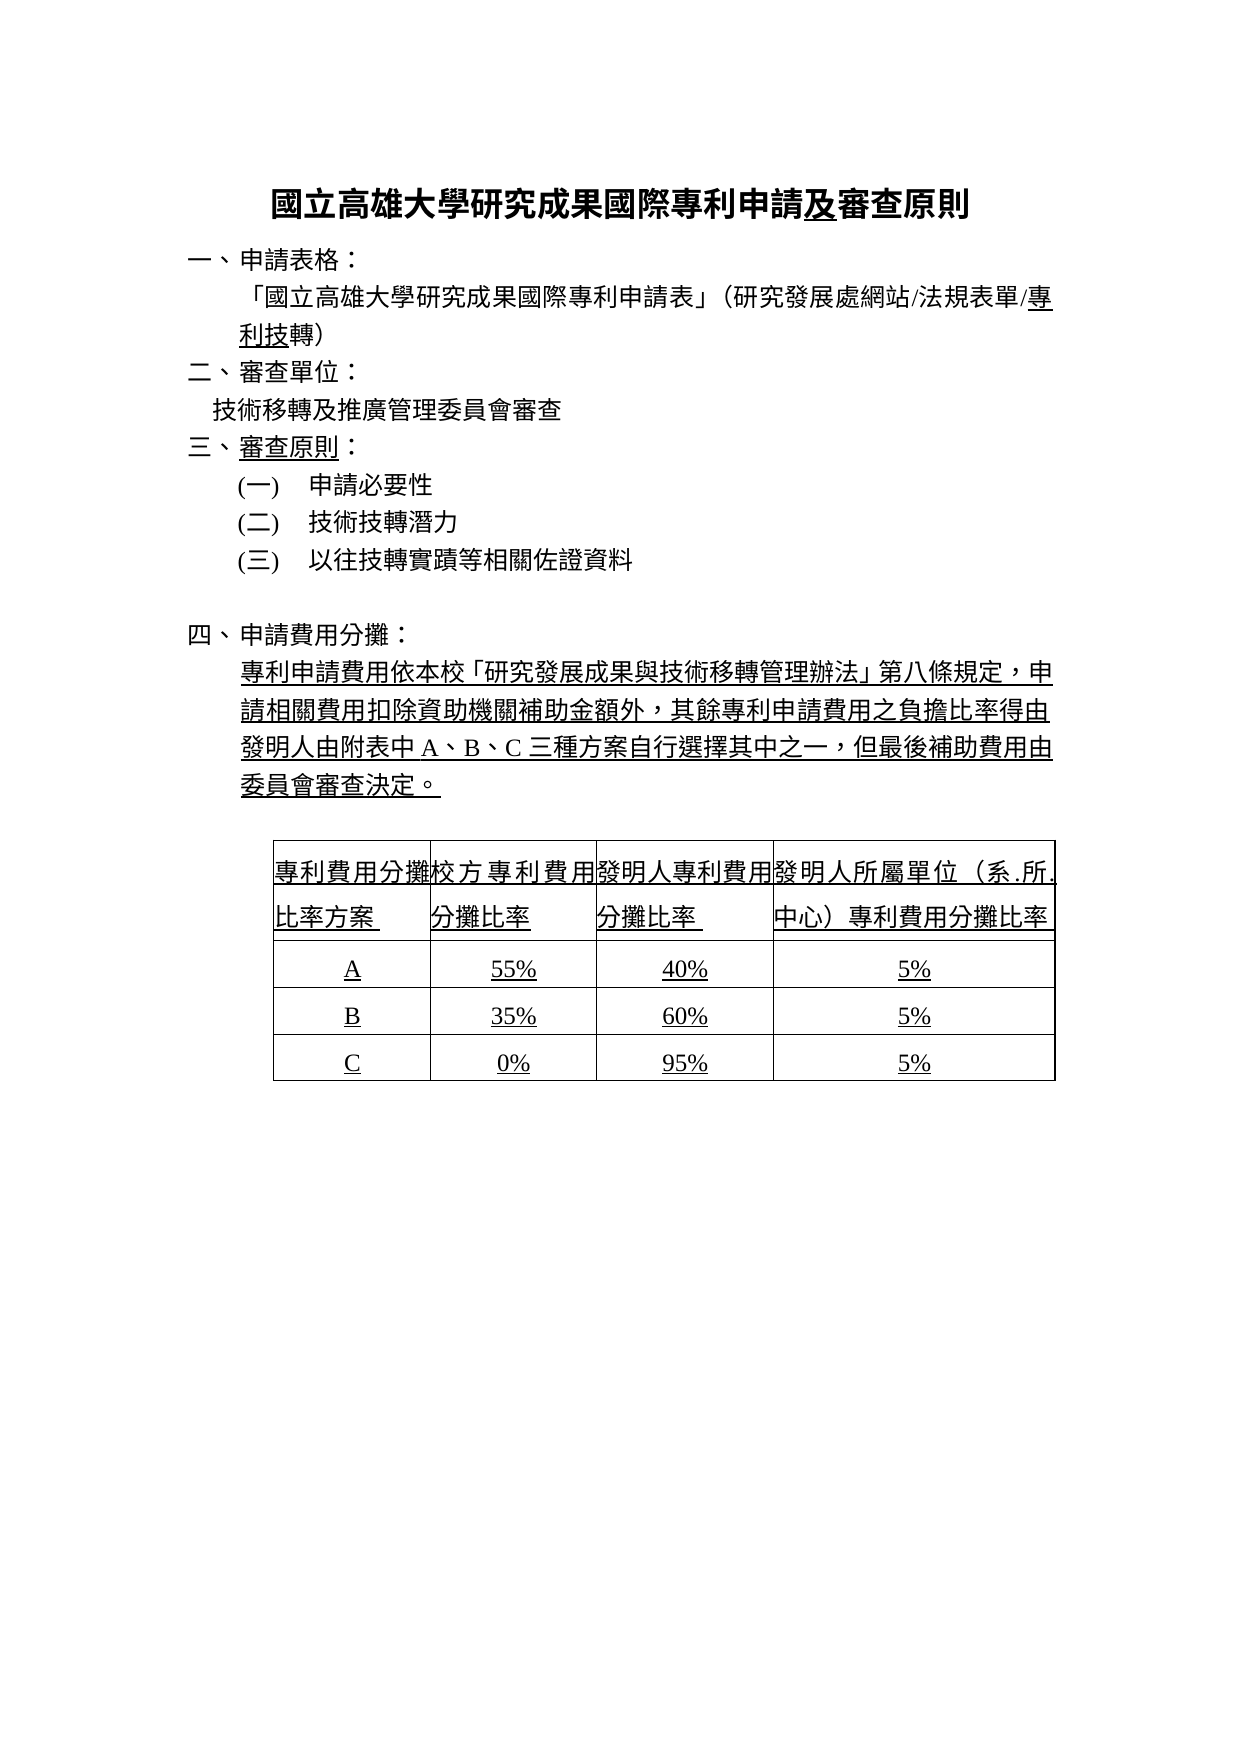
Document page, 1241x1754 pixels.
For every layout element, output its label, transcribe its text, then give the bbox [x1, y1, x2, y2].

table_cell 5% [774, 941, 1054, 987]
table_header 發明人專利費用 [597, 841, 773, 883]
text 技術移轉及推廣管理委員會審查 [187, 389, 1053, 427]
list 審查原則： [187, 427, 1053, 464]
table_cell 60% [597, 988, 773, 1033]
list 技術技轉潛力 [237, 502, 1053, 539]
text 國立高雄大學研究成果國際專利申請及審查原則 [187, 164, 1053, 239]
text 請相關費用扣除資助機關補助金額外，其餘專利申請費用之負擔比率得由發明人由附表中A、B、C 三種方案自行選擇其中之一，但最後補助費用由 [241, 686, 1053, 759]
table_header 專利費用分攤 [274, 841, 430, 883]
table_header 發明人所屬單位（系.所. [774, 841, 1054, 883]
text 專利申請費用依本校「研究發展成果與技術移轉管理辦法」第八條規定，申 [241, 652, 1053, 684]
list 申請費用分攤： [187, 614, 1053, 652]
text 「國立高雄大學研究成果國際專利申請表」（研究發展處網站/法規表單/專利技轉） [239, 277, 1053, 352]
table_cell C [274, 1035, 430, 1080]
table_header 分攤比率 [431, 885, 596, 940]
table_cell 0% [431, 1035, 596, 1080]
table_cell 5% [774, 1035, 1054, 1080]
table_cell 5% [774, 988, 1054, 1033]
table_header 校方專利費用 [431, 841, 596, 883]
table_header 中心）專利費用分攤比率 [774, 885, 1054, 929]
table_cell 40% [597, 941, 773, 987]
table_header 比率方案 [274, 885, 430, 940]
table_cell 95% [597, 1035, 773, 1080]
list 申請必要性 [237, 464, 1053, 502]
text 委員會審查決定。 [241, 761, 1053, 802]
list 申請表格： [187, 239, 1053, 277]
table_cell 55% [431, 941, 596, 987]
table_cell 35% [431, 988, 596, 1033]
list 以往技轉實蹟等相關佐證資料 [237, 539, 1053, 577]
table_cell B [274, 988, 430, 1033]
table_header [774, 931, 1054, 940]
table_cell A [274, 941, 430, 987]
table_header 分攤比率 [597, 885, 773, 940]
list 審查單位： [187, 352, 1053, 389]
